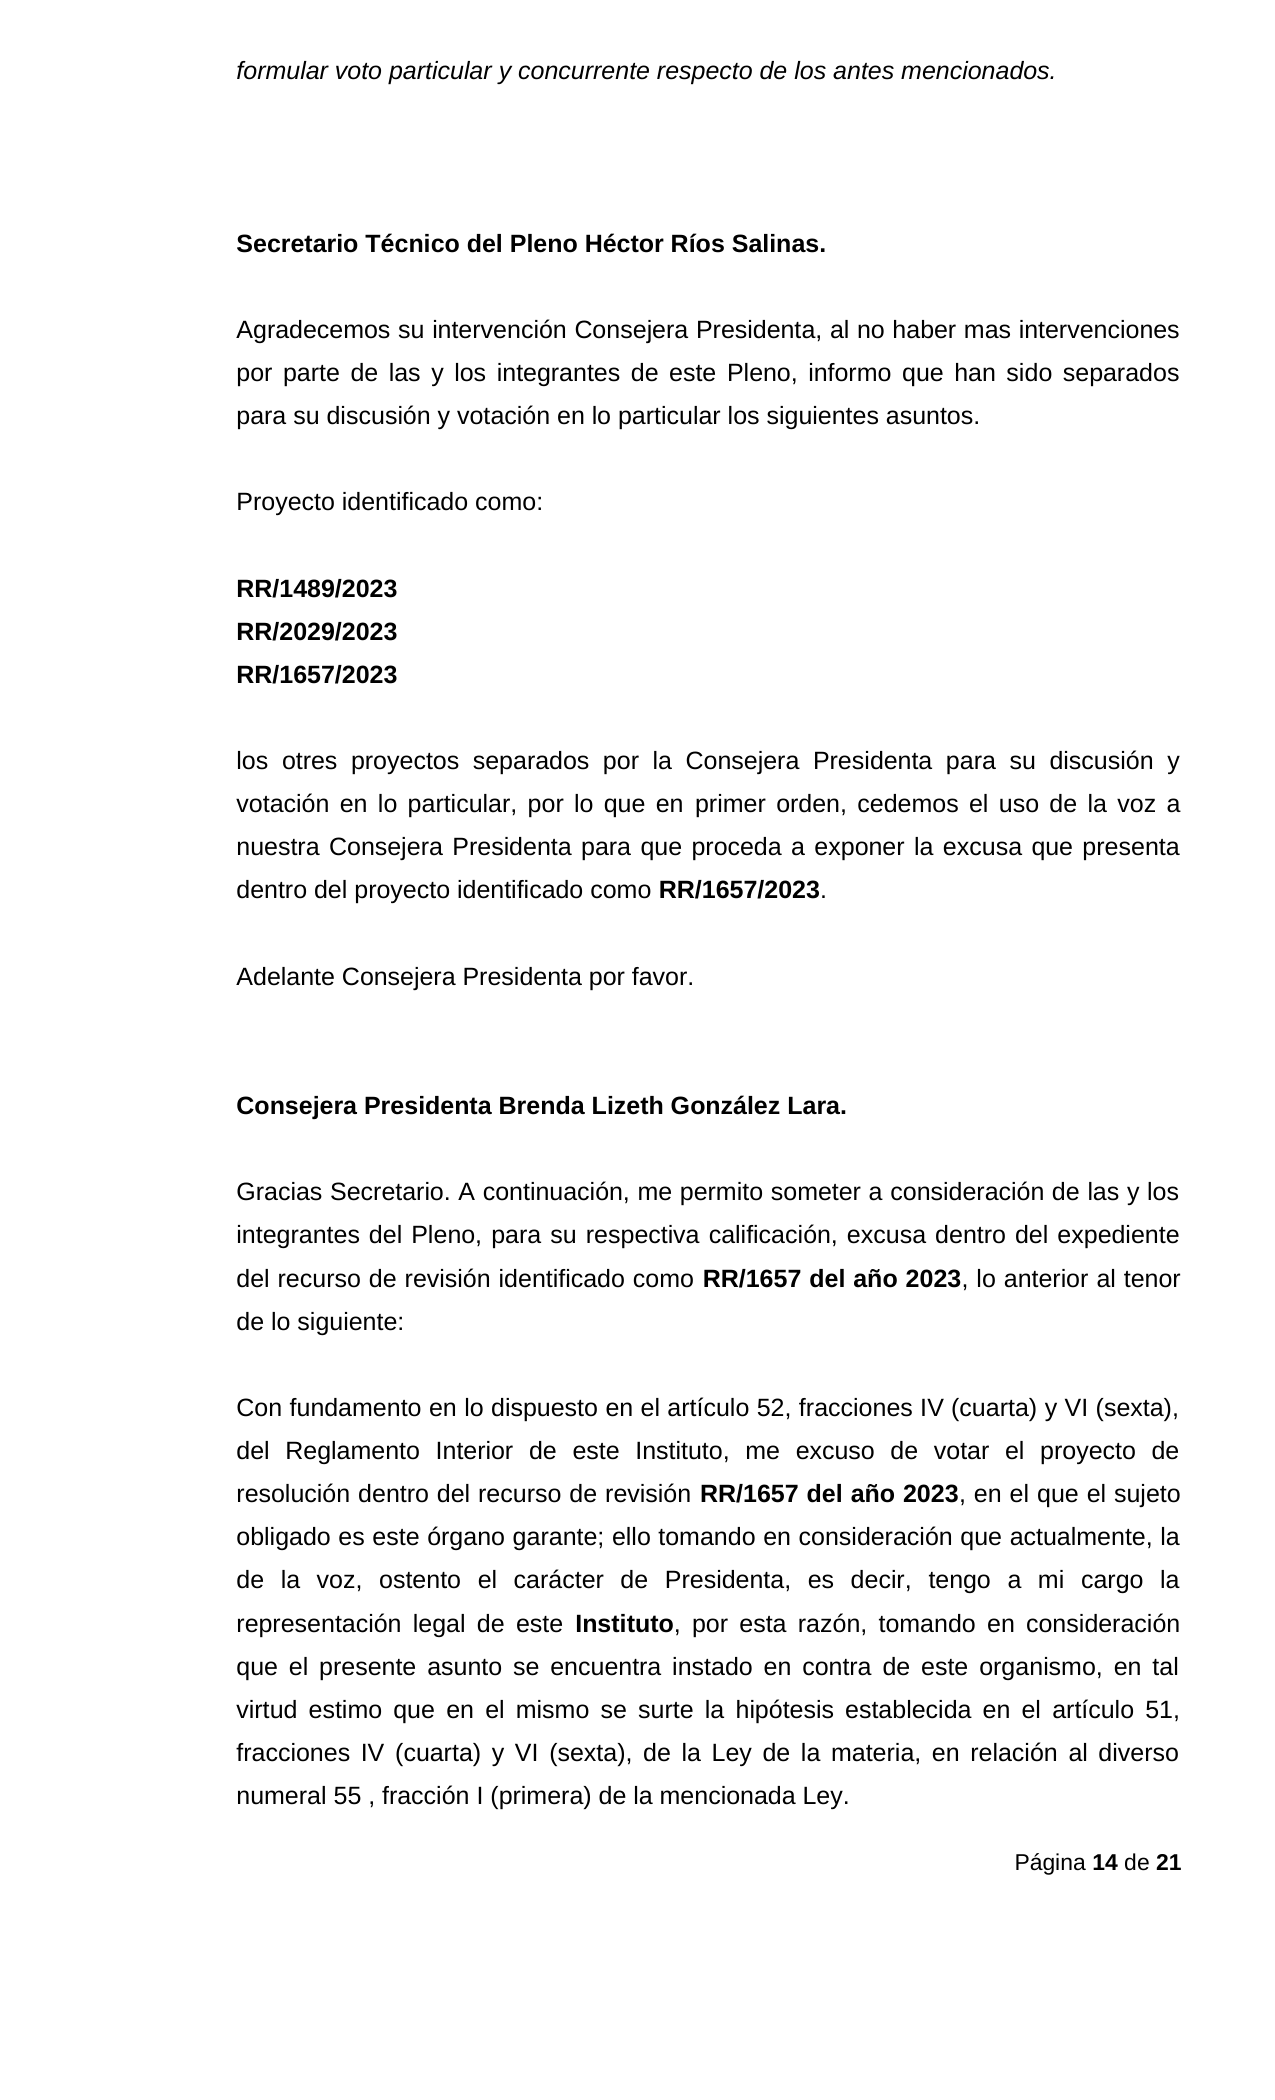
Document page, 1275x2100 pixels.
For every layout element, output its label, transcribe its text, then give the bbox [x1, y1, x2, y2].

text Gracias Secretario. A continuación, me permito someter a consideración de las y los integrantes del Pleno, para su respectiva calificación, excusa dentro del expediente del recurso de revisión identificado como RR/1657 del año 2023, lo anterior al tenor de lo siguiente: [236, 1177, 1181, 1336]
list RR/2029/2023 [236, 617, 1181, 646]
text Proyecto identificado como: [236, 487, 1181, 516]
list Adelante Consejera Presidenta por favor. [236, 962, 1181, 991]
list formular voto particular y concurrente respecto de los antes mencionados. [236, 56, 1181, 85]
text Secretario Técnico del Pleno Héctor Ríos Salinas. [236, 229, 1181, 257]
text Agradecemos su intervención Consejera Presidenta, al no haber mas intervenciones por parte de las y los integrantes de este Pleno, informo que han sido separados para su discusión y votación en lo particular los siguientes asuntos. [236, 315, 1181, 430]
list los otres proyectos separados por la Consejera Presidenta para su discusión y votación en lo particular, por lo que en primer orden, cedemos el uso de la voz a nuestra Consejera Presidenta para que proceda a exponer la excusa que presenta dentro del proyecto identificado como RR/1657/2023. [236, 746, 1181, 904]
text Con fundamento en lo dispuesto en el artículo 52, fracciones IV (cuarta) y VI (sexta), del Reglamento Interior de este Instituto, me excuso de votar el proyecto de resolución dentro del recurso de revisión RR/1657 del año 2023, en el que el sujeto obligado es este órgano garante; ello tomando en consideración que actualmente, la de la voz, ostento el carácter de Presidenta, es decir, tengo a mi cargo la representación legal de este Instituto, por esta razón, tomando en consideración que el presente asunto se encuentra instado en contra de este organismo, en tal virtud estimo que en el mismo se surte la hipótesis establecida en el artículo 51, fracciones IV (cuarta) y VI (sexta), de la Ley de la materia, en relación al diverso numeral 55 , fracción I (primera) de la mencionada Ley. [236, 1393, 1181, 1810]
text Consejera Presidenta Brenda Lizeth González Lara. [236, 1091, 1181, 1120]
list RR/1657/2023 [236, 660, 1181, 689]
list RR/1489/2023 [236, 574, 1181, 602]
